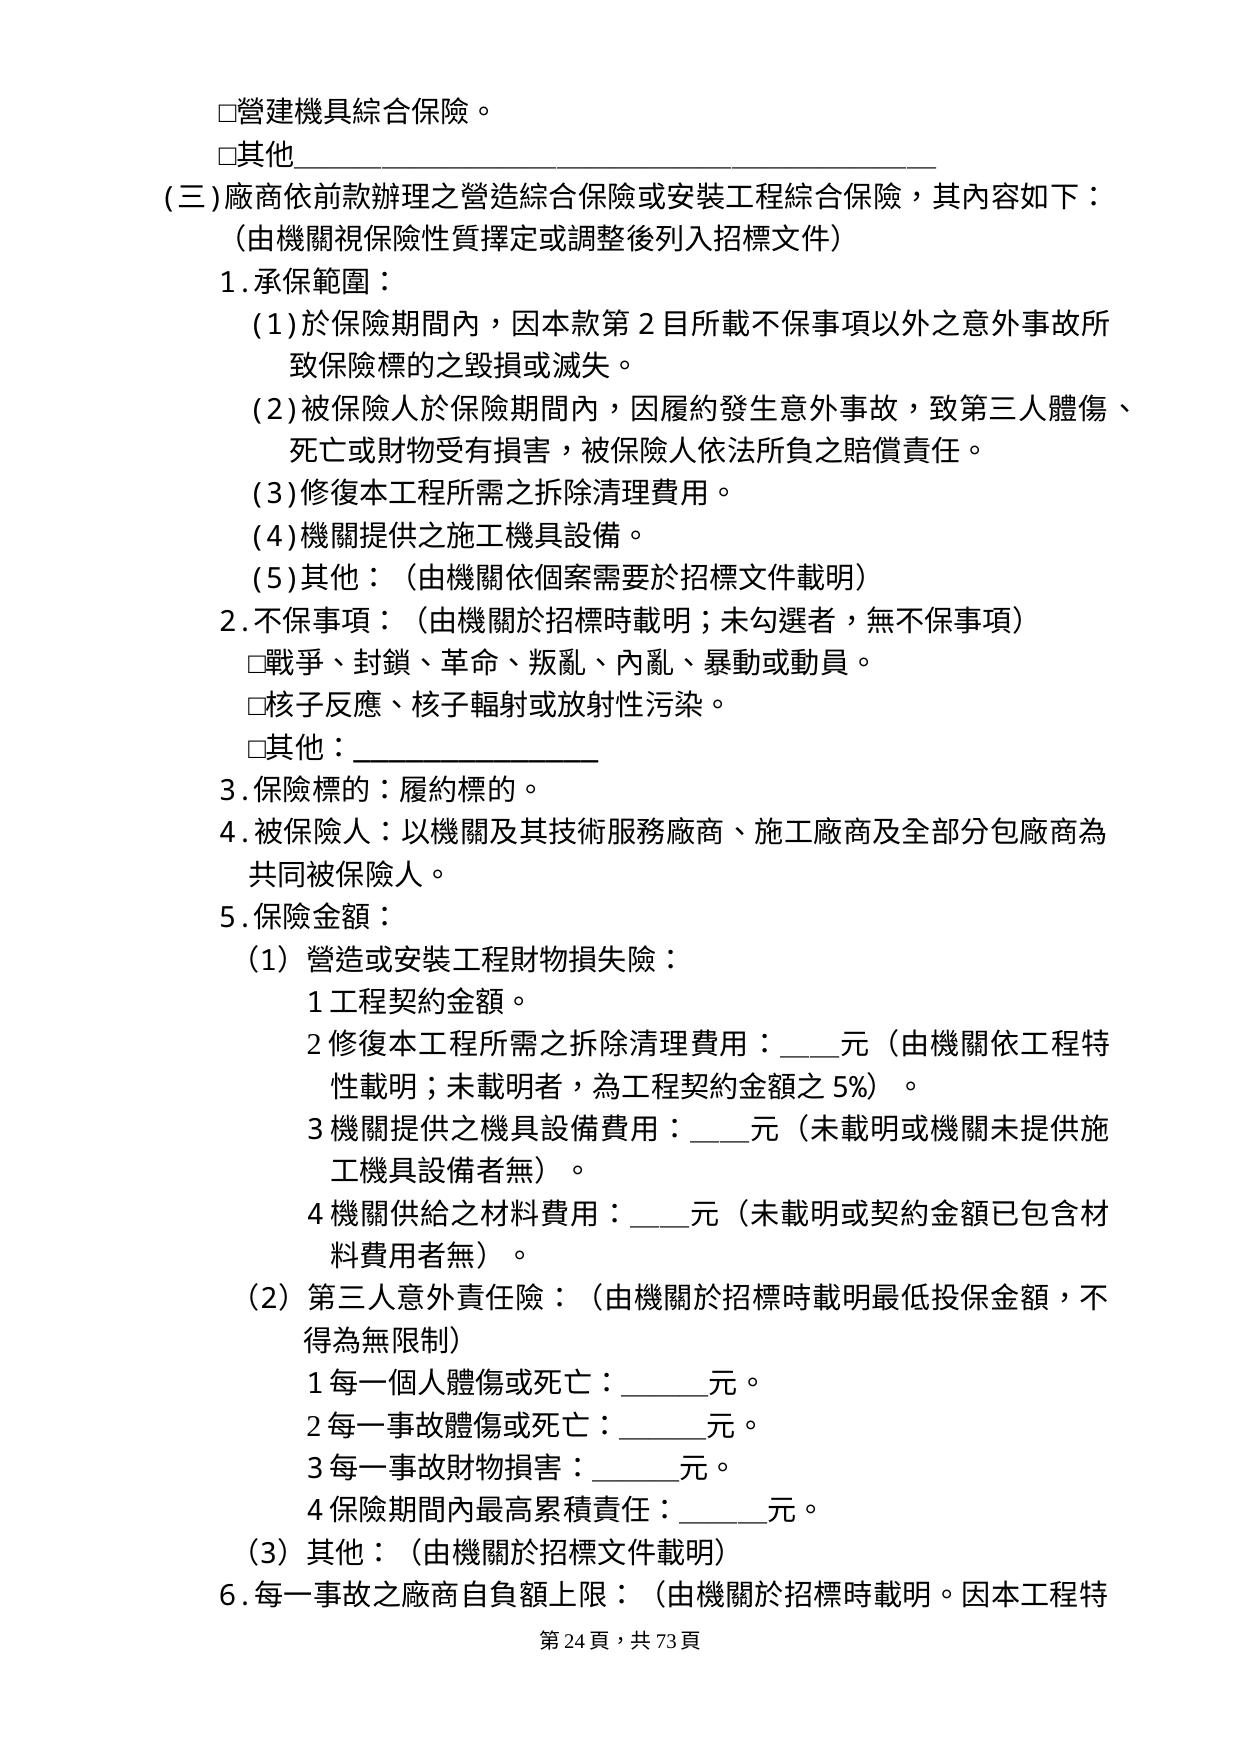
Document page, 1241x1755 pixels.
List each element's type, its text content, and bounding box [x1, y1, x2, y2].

text □其他：______________ [248, 724, 1110, 767]
text 2.不保事項：（由機關於招標時載明；未勾選者，無不保事項） [218, 597, 1110, 639]
text 4.被保險人：以機關及其技術服務廠商、施工廠商及全部分包廠商為共同被保險人。 [218, 809, 1110, 894]
text (4)機關提供之施工機具設備。 [248, 512, 1110, 555]
text □營建機具綜合保險。 [217, 89, 1110, 131]
text 2修復本工程所需之拆除清理費用：＿＿元（由機關依工程特性載明；未載明者，為工程契約金額之5%）。 [306, 1021, 1110, 1106]
text (5)其他：（由機關依個案需要於招標文件載明） [248, 555, 1110, 597]
text （3）其他：（由機關於招標文件載明） [230, 1529, 1110, 1572]
text (三)廠商依前款辦理之營造綜合保險或安裝工程綜合保險，其內容如下：（由機關視保險性質擇定或調整後列入招標文件） [159, 173, 1110, 258]
text 4保險期間內最高累積責任：＿＿＿元。 [248, 1487, 1110, 1529]
text （2）第三人意外責任險：（由機關於招標時載明最低投保金額，不得為無限制） [230, 1275, 1110, 1360]
text 3機關提供之機具設備費用：＿＿元（未載明或機關未提供施工機具設備者無）。 [306, 1106, 1110, 1190]
text □戰爭、封鎖、革命、叛亂、內亂、暴動或動員。 [248, 639, 1110, 682]
text (1)於保險期間內，因本款第2目所載不保事項以外之意外事故所致保險標的之毀損或滅失。 [248, 301, 1110, 385]
text 6.每一事故之廠商自負額上限：（由機關於招標時載明。因本工程特 [218, 1572, 1110, 1614]
text 1.承保範圍： [218, 258, 1110, 301]
text 2每一事故體傷或死亡：＿＿＿元。 [248, 1402, 1110, 1444]
text 3每一事故財物損害：＿＿＿元。 [248, 1444, 1110, 1487]
text （1）營造或安裝工程財物損失險： [230, 936, 1110, 978]
text 3.保險標的：履約標的。 [218, 767, 1110, 809]
text □核子反應、核子輻射或放射性污染。 [248, 682, 1110, 724]
text 5.保險金額： [218, 894, 1110, 936]
text 1每一個人體傷或死亡：＿＿＿元。 [248, 1360, 1110, 1402]
text (3)修復本工程所需之拆除清理費用。 [248, 470, 1110, 512]
text 4機關供給之材料費用：＿＿元（未載明或契約金額已包含材料費用者無）。 [306, 1190, 1110, 1275]
text 1工程契約金額。 [248, 978, 1110, 1021]
text (2)被保險人於保險期間內，因履約發生意外事故，致第三人體傷、死亡或財物受有損害，被保險人依法所負之賠償責任。 [248, 385, 1110, 470]
text □其他＿＿＿＿＿＿＿＿＿＿＿＿＿＿＿＿＿＿＿＿＿＿ [217, 131, 1110, 173]
